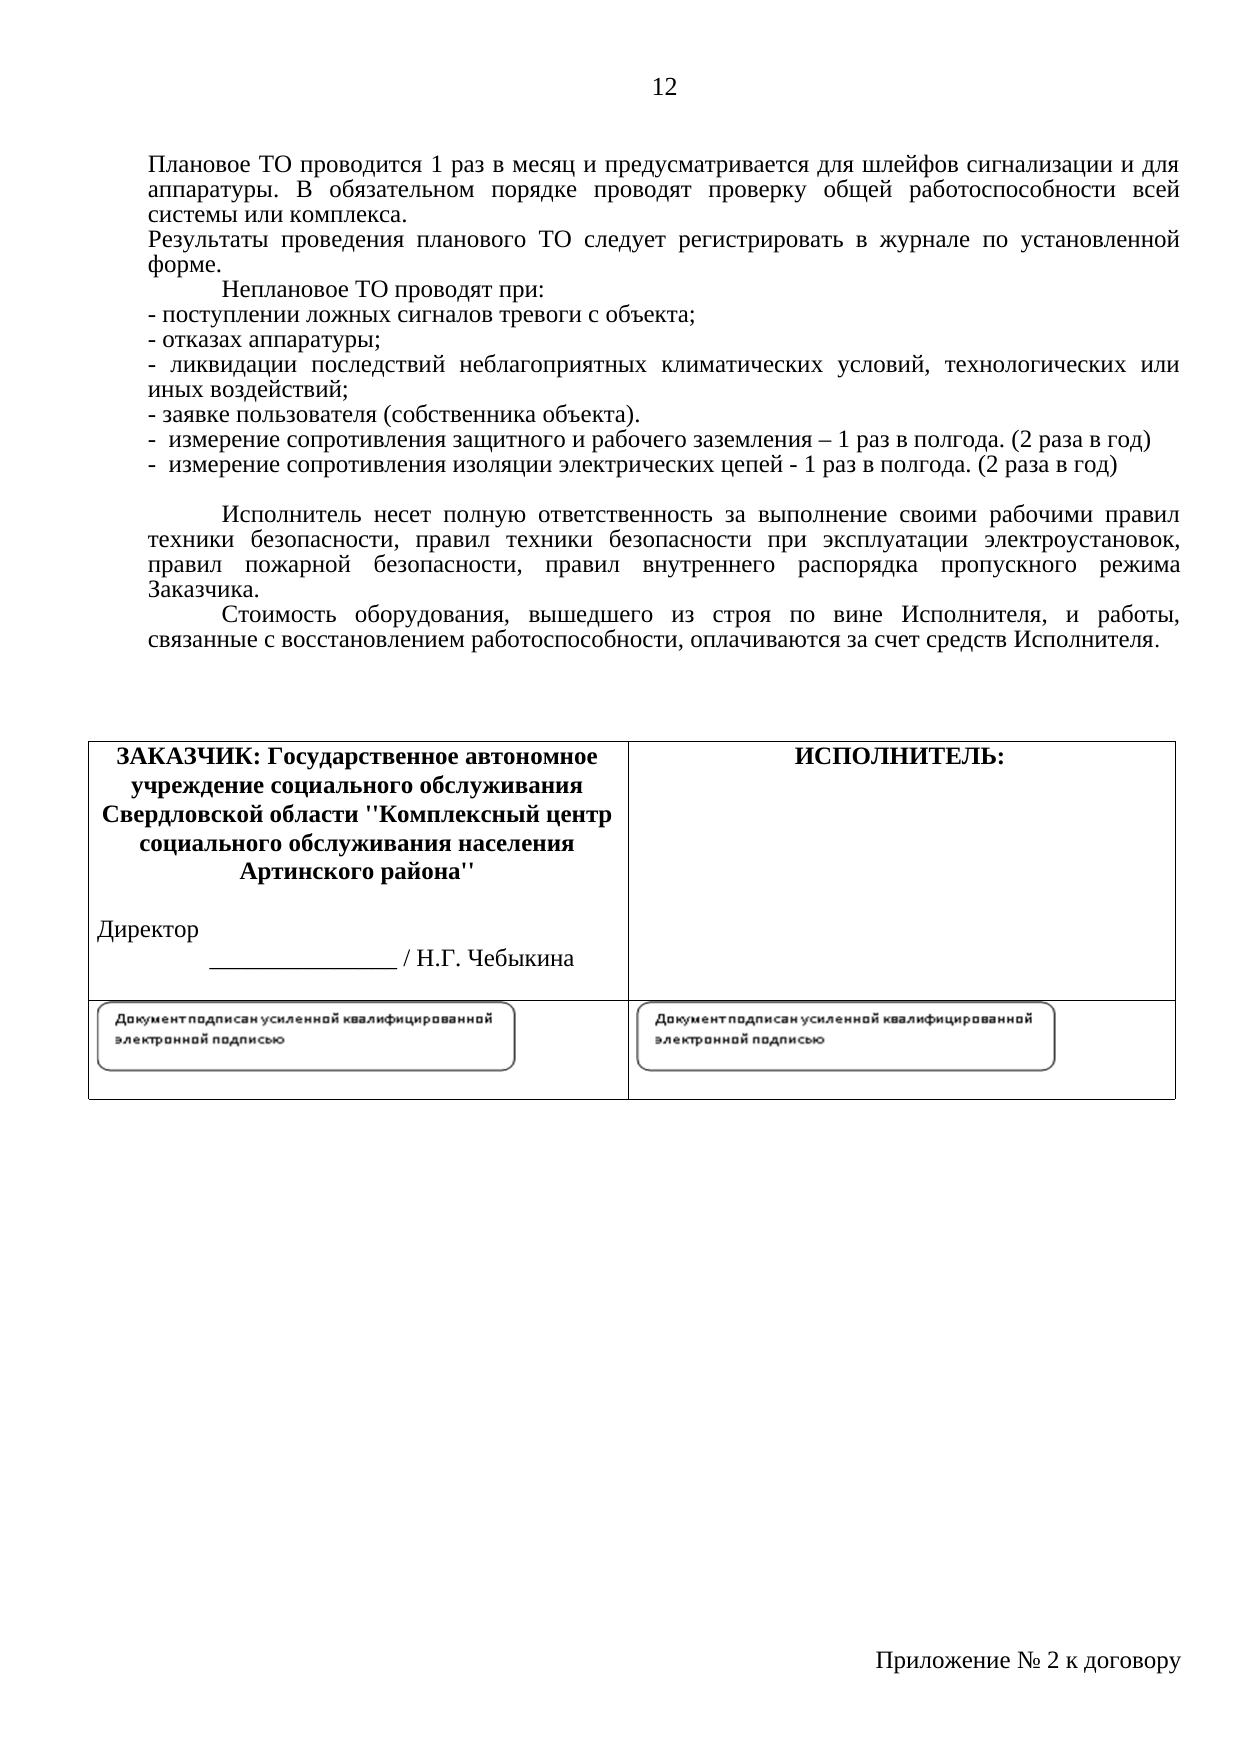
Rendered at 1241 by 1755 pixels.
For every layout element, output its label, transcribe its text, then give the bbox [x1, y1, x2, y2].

text - измерение сопротивления изоляции электрических цепей - 1 раз в полгода. (2 раза в год) [148, 452, 1181, 477]
text Результаты проведения планового ТО следует регистрировать в журнале по установленной форме. [148, 227, 1181, 277]
text - поступлении ложных сигналов тревоги с объекта; [148, 302, 1181, 327]
text Плановое ТО проводится 1 раз в месяц и предусматривается для шлейфов сигнализации и для аппаратуры. В обязательном порядке проводят проверку общей работоспособности всей системы или комплекса. [148, 127, 1181, 227]
text - заявке пользователя (собственника объекта). [148, 402, 1181, 427]
text Приложение № 2 к договору [148, 1645, 1181, 1674]
table_cell [629, 1001, 1175, 1098]
text - ликвидации последствий неблагоприятных климатических условий, технологических или иных воздействий; [148, 352, 1181, 402]
text - отказах аппаратуры; [148, 327, 1181, 352]
text - измерение сопротивления защитного и рабочего заземления – 1 раз в полгода. (2 раза в год) [148, 427, 1181, 452]
text Неплановое ТО проводят при: [148, 277, 1181, 302]
table_header ЗАКАЗЧИК: Государственное автономное учреждение социального обслуживания Свердловской области ''Комплексный центр социального обслуживания населения Артинского района'' Директор _______________ / Н.Г. Чебыкина [89, 742, 628, 1000]
table_header ИСПОЛНИТЕЛЬ: [629, 742, 1175, 1000]
text Исполнитель несет полную ответственность за выполнение своими рабочими правил техники безопасности, правил техники безопасности при эксплуатации электроустановок, правил пожарной безопасности, правил внутреннего распорядка пропускного режима Заказчика. [148, 502, 1181, 602]
text Стоимость оборудования, вышедшего из строя по вине Исполнителя, и работы, связанные с восстановлением работоспособности, оплачиваются за счет средств Исполнителя. [148, 602, 1181, 652]
table_cell [89, 1001, 628, 1098]
